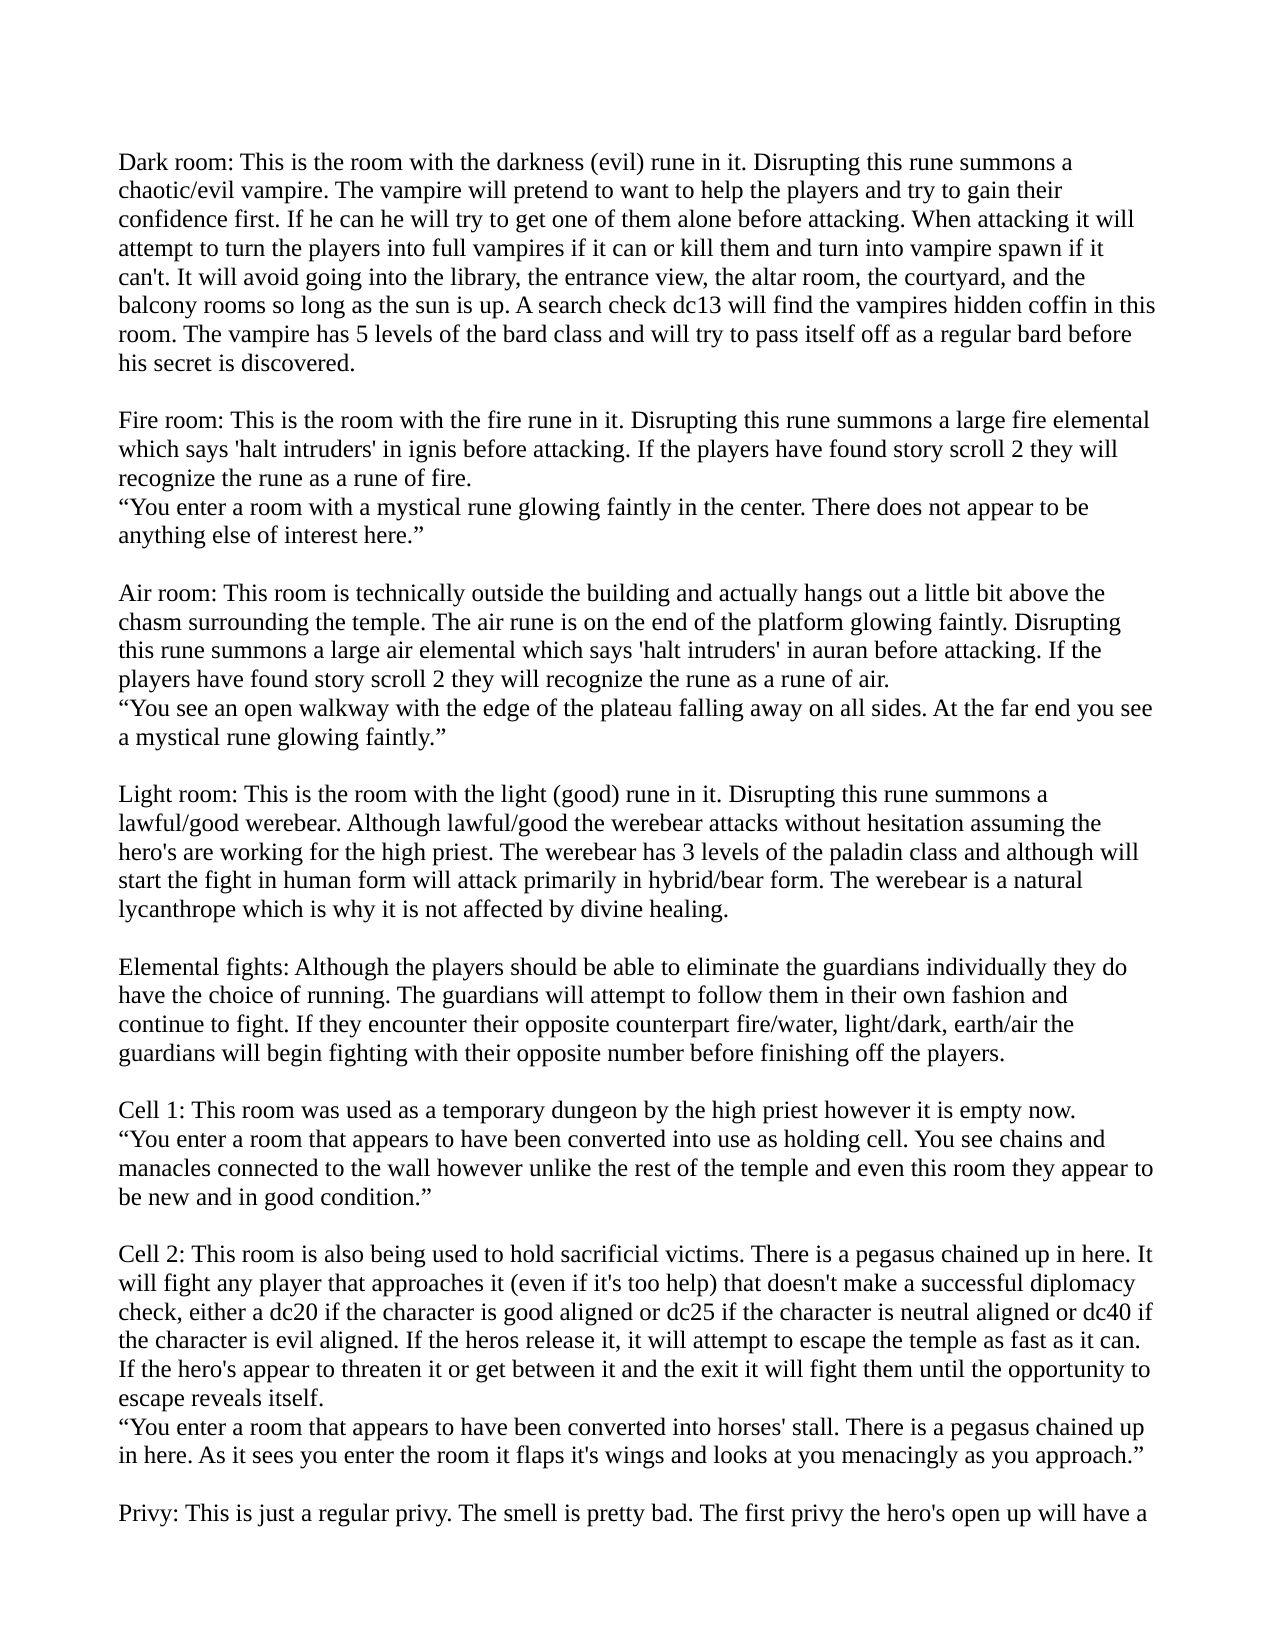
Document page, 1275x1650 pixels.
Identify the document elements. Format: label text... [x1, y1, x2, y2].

text Air room: This room is technically outside the building and actually hangs out a little bit above the chasm surrounding the temple. The air rune is on the end of the platform glowing faintly. Disrupting this rune summons a large air elemental which says 'halt intruders' in auran before attacking. If the players have found story scroll 2 they will recognize the rune as a rune of air. [118, 578, 1157, 693]
text Light room: This is the room with the light (good) rune in it. Disrupting this rune summons a lawful/good werebear. Although lawful/good the werebear attacks without hesitation assuming the hero's are working for the high priest. The werebear has 3 levels of the paladin class and although will start the fight in human form will attack primarily in hybrid/bear form. The werebear is a natural lycanthrope which is why it is not affected by divine healing. [118, 779, 1157, 923]
text Elemental fights: Although the players should be able to eliminate the guardians individually they do have the choice of running. The guardians will attempt to follow them in their own fashion and continue to fight. If they encounter their opposite counterpart fire/water, light/dark, earth/air the guardians will begin fighting with their opposite number before finishing off the players. [118, 952, 1157, 1067]
text Fire room: This is the room with the fire rune in it. Disrupting this rune summons a large fire elemental which says 'halt intruders' in ignis before attacking. If the players have found story scroll 2 they will recognize the rune as a rune of fire. [118, 406, 1157, 492]
text “You enter a room that appears to have been converted into horses' stall. There is a pegasus chained up in here. As it sees you enter the room it flaps it's wings and looks at you menacingly as you approach.” [118, 1412, 1157, 1469]
text “You enter a room with a mystical rune glowing faintly in the center. There does not appear to be anything else of interest here.” [118, 492, 1157, 549]
text Dark room: This is the room with the darkness (evil) rune in it. Disrupting this rune summons a chaotic/evil vampire. The vampire will pretend to want to help the players and try to gain their confidence first. If he can he will try to get one of them alone before attacking. When attacking it will attempt to turn the players into full vampires if it can or kill them and turn into vampire spawn if it can't. It will avoid going into the library, the entrance view, the altar room, the courtyard, and the balcony rooms so long as the sun is up. A search check dc13 will find the vampires hidden coffin in this room. The vampire has 5 levels of the bard class and will try to pass itself off as a regular bard before his secret is discovered. [118, 147, 1157, 377]
text “You enter a room that appears to have been converted into use as holding cell. You see chains and manacles connected to the wall however unlike the rest of the temple and even this room they appear to be new and in good condition.” [118, 1124, 1157, 1211]
text Cell 1: This room was used as a temporary dungeon by the high priest however it is empty now. [118, 1096, 1157, 1124]
text “You see an open walkway with the edge of the plateau falling away on all sides. At the far end you see a mystical rune glowing faintly.” [118, 693, 1157, 751]
text Privy: This is just a regular privy. The smell is pretty bad. The first privy the hero's open up will have a [118, 1498, 1157, 1527]
text Cell 2: This room is also being used to hold sacrificial victims. There is a pegasus chained up in here. It will fight any player that approaches it (even if it's too help) that doesn't make a successful diplomacy check, either a dc20 if the character is good aligned or dc25 if the character is neutral aligned or dc40 if the character is evil aligned. If the heros release it, it will attempt to escape the temple as fast as it can. If the hero's appear to threaten it or get between it and the exit it will fight them until the opportunity to escape reveals itself. [118, 1239, 1157, 1412]
